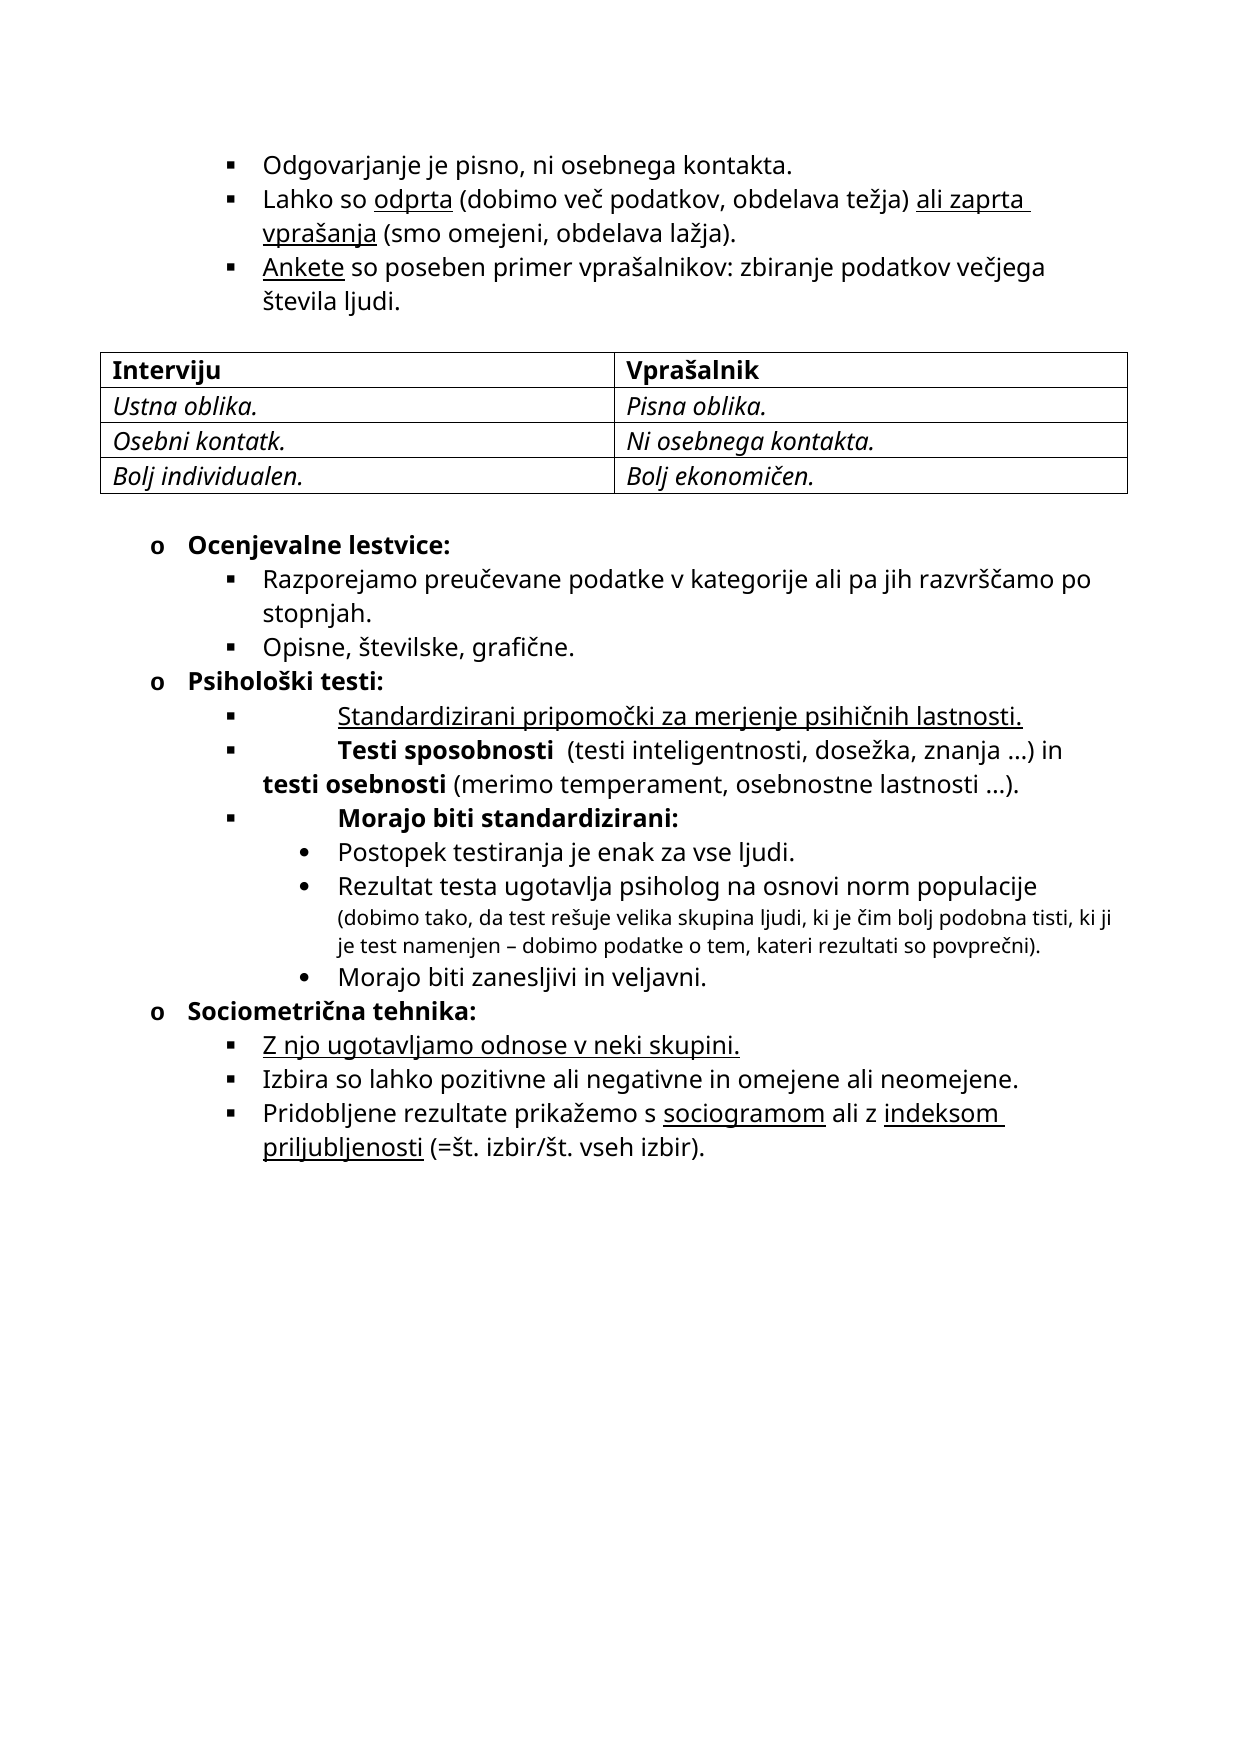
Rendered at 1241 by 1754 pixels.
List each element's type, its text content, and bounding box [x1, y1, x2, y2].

table_cell Osebni kontatk. [101, 423, 614, 457]
table_header Vprašalnik [615, 353, 1127, 387]
list Lahko so odprta (dobimo več podatkov, obdelava težja) ali zaprta vprašanja (smo omejeni, obdelava lažja). [225, 182, 1125, 250]
table_cell Pisna oblika. [615, 388, 1127, 422]
list Postopek testiranja je enak za vse ljudi. [300, 834, 1125, 868]
list Odgovarjanje je pisno, ni osebnega kontakta. [225, 148, 1125, 182]
list Testi sposobnosti (testi inteligentnosti, dosežka, znanja …) in testi osebnosti (merimo temperament, osebnostne lastnosti …). [225, 732, 1125, 800]
table_cell Ustna oblika. [101, 388, 614, 422]
table_cell Ni osebnega kontakta. [615, 423, 1127, 457]
list Sociometrična tehnika: [150, 993, 1125, 1028]
list Ocenjevalne lestvice: [150, 527, 1125, 562]
list Morajo biti zanesljivi in veljavni. [300, 959, 1125, 993]
table_cell Bolj individualen. [101, 458, 614, 492]
list Pridobljene rezultate prikažemo s sociogramom ali z indeksom priljubljenosti (=št. izbir/št. vseh izbir). [225, 1096, 1125, 1164]
list Morajo biti standardizirani: [225, 800, 1125, 834]
list Razporejamo preučevane podatke v kategorije ali pa jih razvrščamo po stopnjah. [225, 562, 1125, 630]
table_header Interviju [101, 353, 614, 387]
table_cell Bolj ekonomičen. [615, 458, 1127, 492]
list Psihološki testi: [150, 664, 1125, 698]
list Izbira so lahko pozitivne ali negativne in omejene ali neomejene. [225, 1062, 1125, 1096]
list Opisne, številske, grafične. [225, 630, 1125, 664]
list Standardizirani pripomočki za merjenje psihičnih lastnosti. [225, 698, 1125, 732]
list Rezultat testa ugotavlja psiholog na osnovi norm populacije (dobimo tako, da test rešuje velika skupina ljudi, ki je čim bolj podobna tisti, ki ji je test namenjen – dobimo podatke o tem, kateri rezultati so povprečni). [300, 868, 1125, 959]
list Z njo ugotavljamo odnose v neki skupini. [225, 1028, 1125, 1062]
list Ankete so poseben primer vprašalnikov: zbiranje podatkov večjega števila ljudi. [225, 250, 1125, 318]
